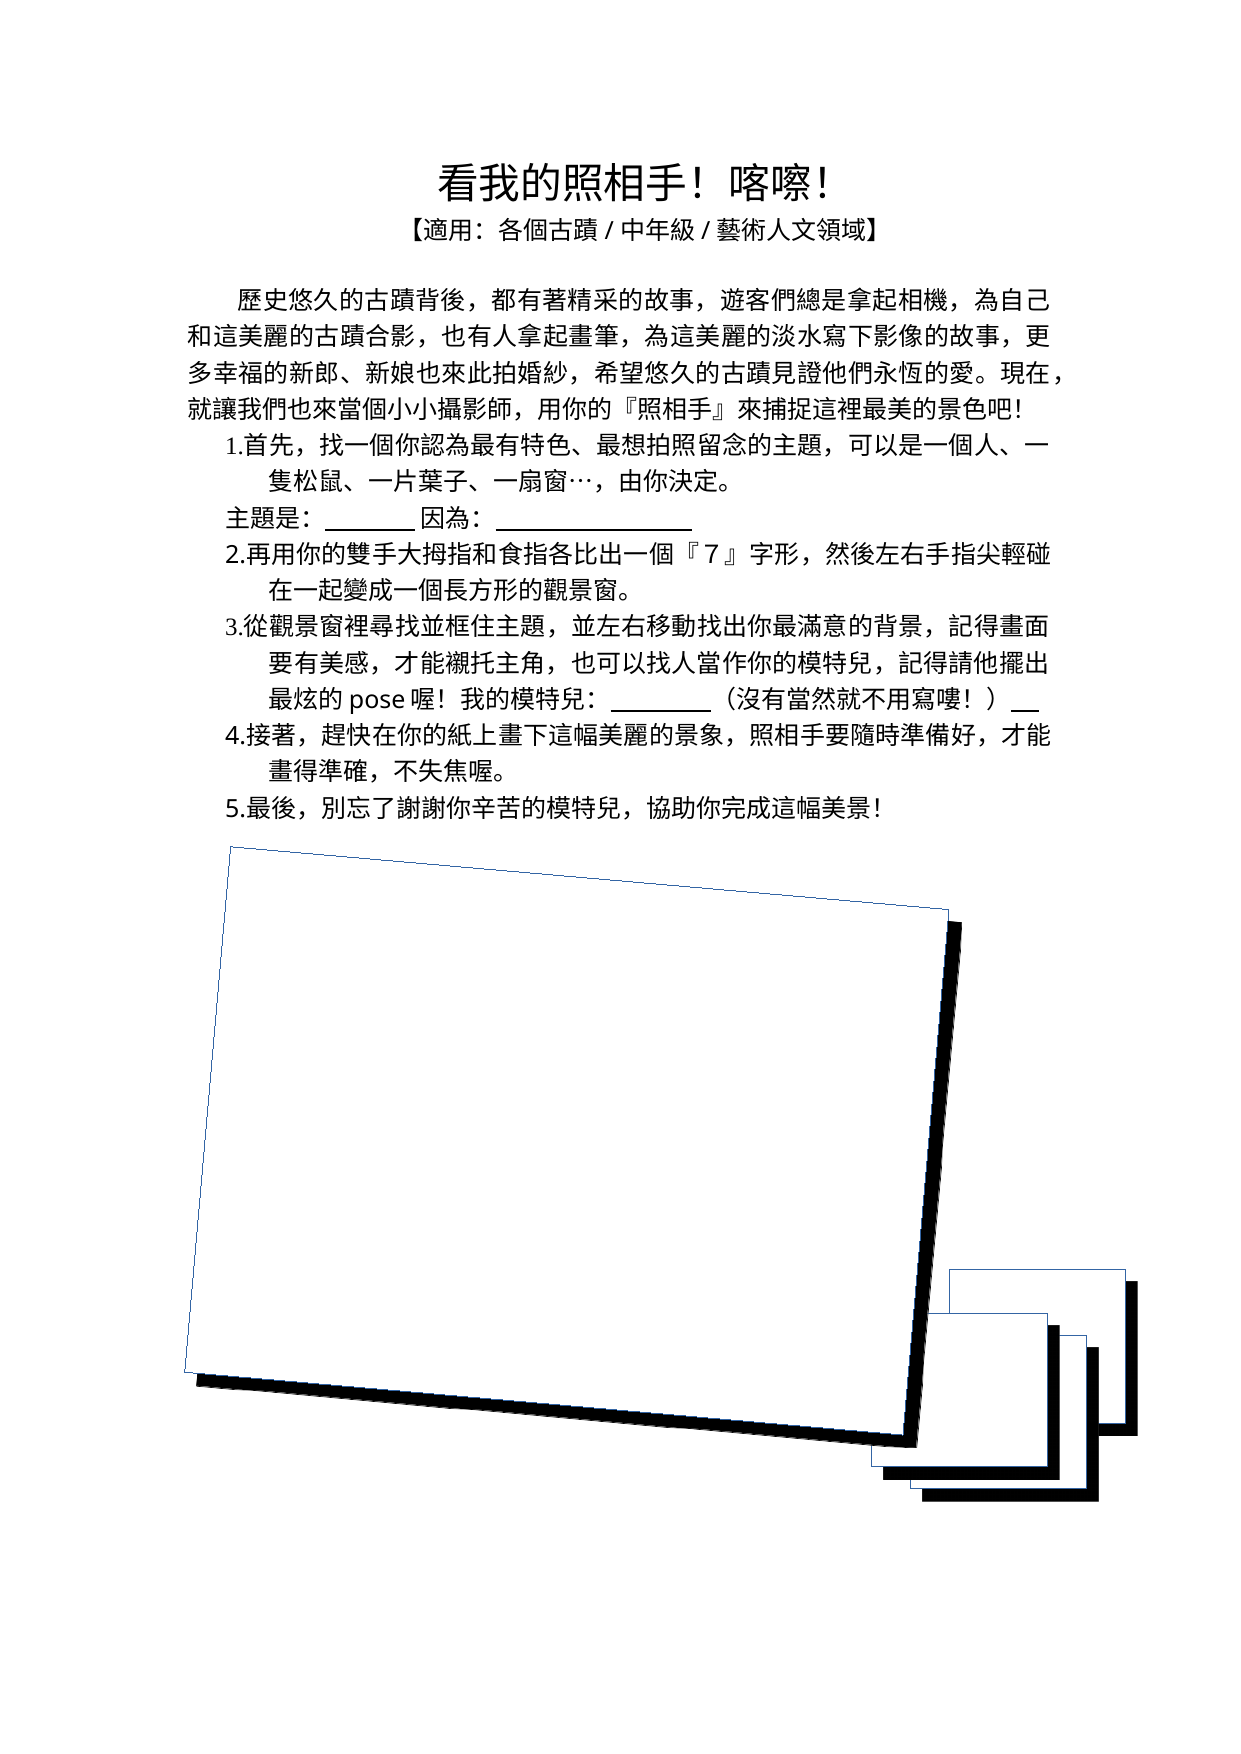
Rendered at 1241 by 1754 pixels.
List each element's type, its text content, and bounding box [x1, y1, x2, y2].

list 再用你的雙手大拇指和食指各比出一個『７』字形，然後左右手指尖輕碰在一起變成一個長方形的觀景窗。 [225, 534, 1053, 607]
list 首先，找一個你認為最有特色、最想拍照留念的主題，可以是一個人、一隻松鼠、一片葉子、一扇窗…，由你決定。 [225, 426, 1053, 498]
text 【適用：各個古蹟 / 中年級 / 藝術人文領域】 [187, 210, 1053, 247]
list 接著，趕快在你的紙上畫下這幅美麗的景象，照相手要隨時準備好，才能畫得準確，不失焦喔。 [225, 716, 1053, 788]
text 歷史悠久的古蹟背後，都有著精采的故事，遊客們總是拿起相機，為自己和這美麗的古蹟合影，也有人拿起畫筆，為這美麗的淡水寫下影像的故事，更多幸福的新郎、新娘也來此拍婚紗，希望悠久的古蹟見證他們永恆的愛。現在，就讓我們也來當個小小攝影師，用你的『照相手』來捕捉這裡最美的景色吧！ [187, 281, 1053, 426]
text 看我的照相手！喀嚓！ [187, 150, 1053, 210]
text 主題是： 因為： [225, 498, 1053, 534]
list 最後，別忘了謝謝你辛苦的模特兒，協助你完成這幅美景！ [225, 788, 1053, 824]
list 從觀景窗裡尋找並框住主題，並左右移動找出你最滿意的背景，記得畫面要有美感，才能襯托主角，也可以找人當作你的模特兒，記得請他擺出最炫的pose喔！我的模特兒： （沒有當然就不用寫嘍！） [225, 607, 1053, 716]
